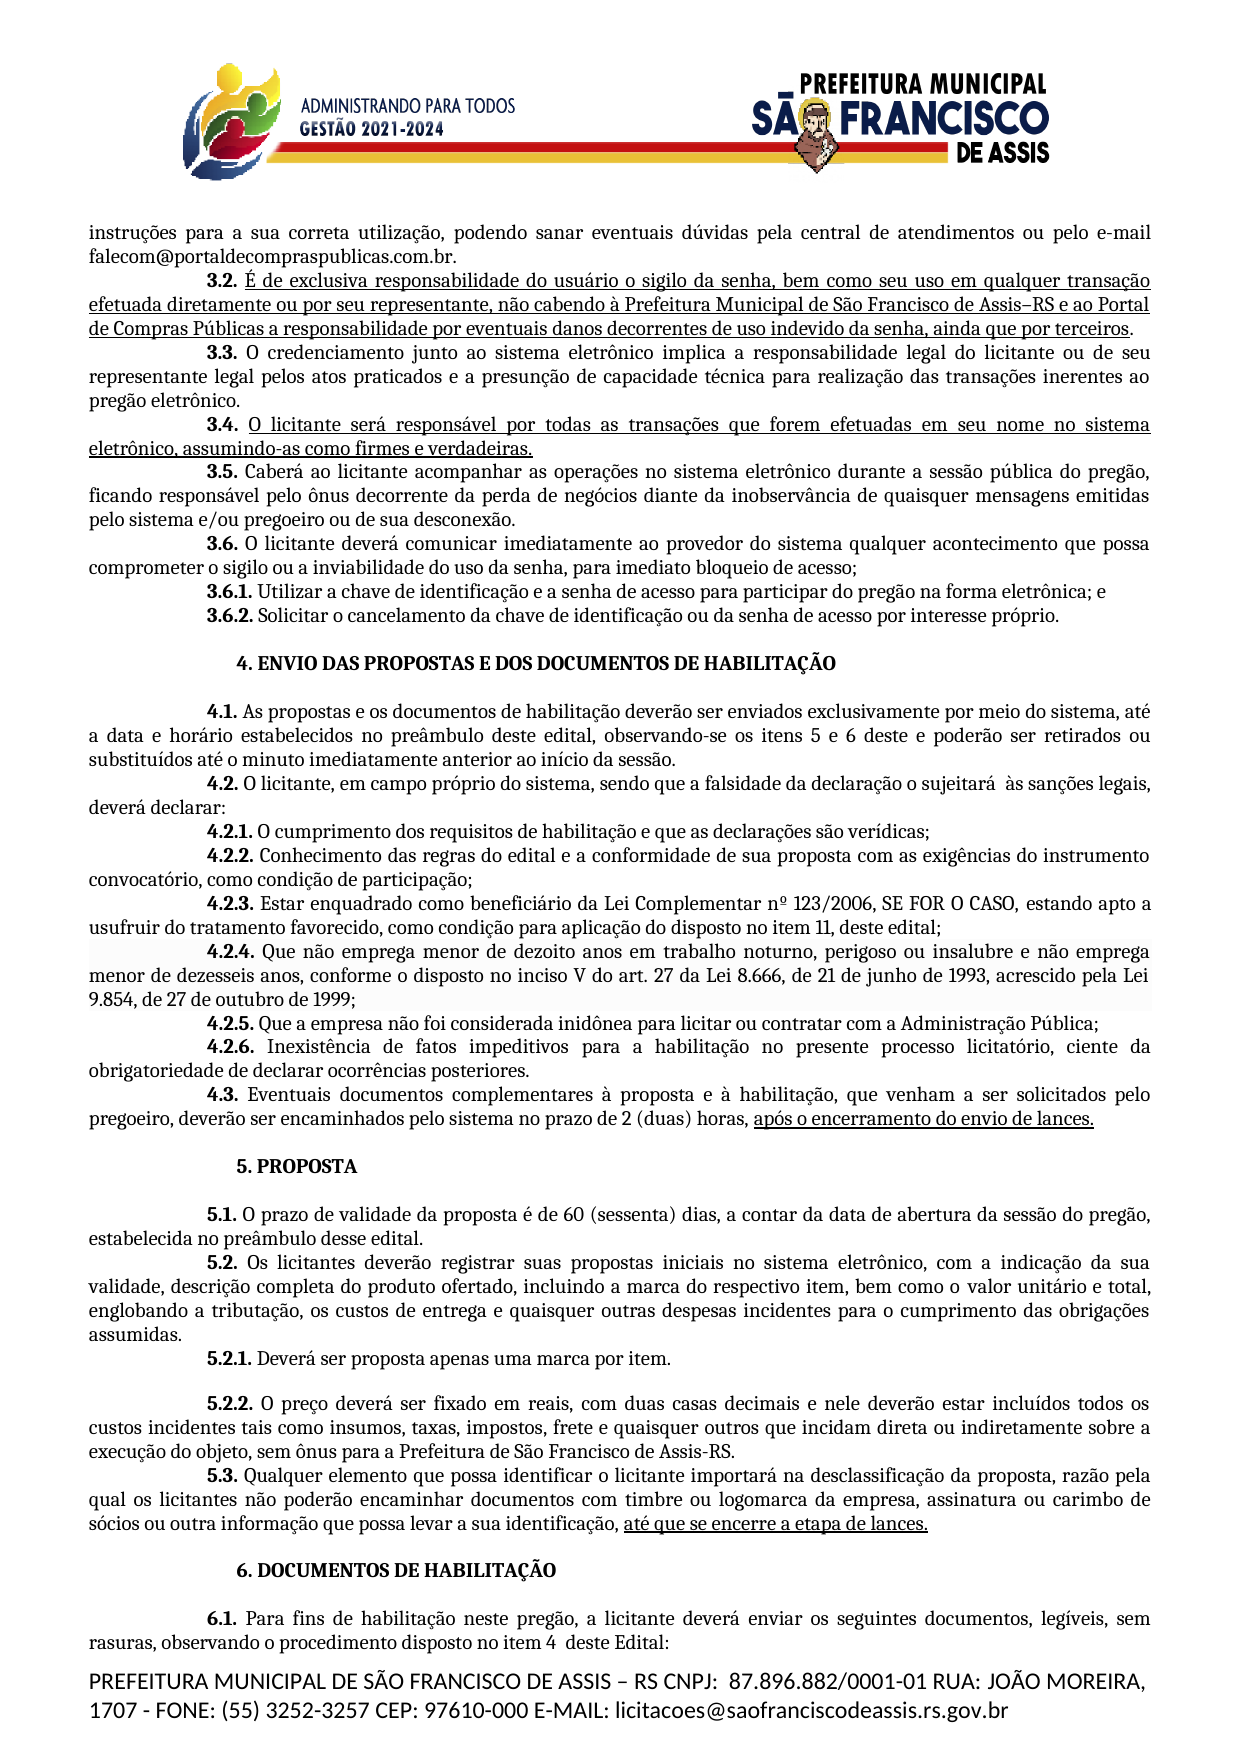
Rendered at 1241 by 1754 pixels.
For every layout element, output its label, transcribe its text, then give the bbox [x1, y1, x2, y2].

text 5.1. O prazo de validade da proposta é de 60 (sessenta) dias, a contar da data de abertura da sessão do pregão, estabelecida no preâmbulo desse edital. [89, 1203, 1152, 1251]
text 4.2.4. Que não emprega menor de dezoito anos em trabalho noturno, perigoso ou insalubre e não emprega menor de dezesseis anos, conforme o disposto no inciso V do art. 27 da Lei 8.666, de 21 de junho de 1993, acrescido pela Lei 9.854, de 27 de outubro de 1999; [89, 939, 1152, 1011]
text 4.1. As propostas e os documentos de habilitação deverão ser enviados exclusivamente por meio do sistema, até a data e horário estabelecidos no preâmbulo deste edital, observando-se os itens 5 e 6 deste e poderão ser retirados ou substituídos até o minuto imediatamente anterior ao início da sessão. [89, 700, 1152, 772]
text 4. ENVIO DAS PROPOSTAS E DOS DOCUMENTOS DE HABILITAÇÃO [89, 652, 1152, 676]
text 3.2. É de exclusiva responsabilidade do usuário o sigilo da senha, bem como seu uso em qualquer transação efetuada diretamente ou por seu representante, não cabendo à Prefeitura Municipal de São Francisco de Assis–RS e ao Portal de Compras Públicas a responsabilidade por eventuais danos decorrentes de uso indevido da senha, ainda que por terceiros. [89, 268, 1152, 340]
text 6.1. Para fins de habilitação neste pregão, a licitante deverá enviar os seguintes documentos, legíveis, sem rasuras, observando o procedimento disposto no item 4 deste Edital: [89, 1607, 1152, 1655]
text 3.5. Caberá ao licitante acompanhar as operações no sistema eletrônico durante a sessão pública do pregão, ficando responsável pelo ônus decorrente da perda de negócios diante da inobservância de quaisquer mensagens emitidas pelo sistema e/ou pregoeiro ou de sua desconexão. [89, 460, 1152, 532]
text 5. PROPOSTA [89, 1155, 1152, 1179]
text 5.3. Qualquer elemento que possa identificar o licitante importará na desclassificação da proposta, razão pela qual os licitantes não poderão encaminhar documentos com timbre ou logomarca da empresa, assinatura ou carimbo de sócios ou outra informação que possa levar a sua identificação, até que se encerre a etapa de lances. [89, 1463, 1152, 1535]
text 6. DOCUMENTOS DE HABILITAÇÃO [89, 1559, 1152, 1583]
text 3.6. O licitante deverá comunicar imediatamente ao provedor do sistema qualquer acontecimento que possa comprometer o sigilo ou a inviabilidade do uso da senha, para imediato bloqueio de acesso; [89, 532, 1152, 580]
text 4.3. Eventuais documentos complementares à proposta e à habilitação, que venham a ser solicitados pelo pregoeiro, deverão ser encaminhados pelo sistema no prazo de 2 (duas) horas, após o encerramento do envio de lances. [89, 1083, 1152, 1131]
text 4.2.3. Estar enquadrado como beneficiário da Lei Complementar nº 123/2006, SE FOR O CASO, estando apto a usufruir do tratamento favorecido, como condição para aplicação do disposto no item 11, deste edital; [89, 891, 1152, 939]
text 3.3. O credenciamento junto ao sistema eletrônico implica a responsabilidade legal do licitante ou de seu representante legal pelos atos praticados e a presunção de capacidade técnica para realização das transações inerentes ao pregão eletrônico. [89, 340, 1152, 412]
text 3.6.2. Solicitar o cancelamento da chave de identificação ou da senha de acesso por interesse próprio. [89, 604, 1152, 628]
text 5.2.1. Deverá ser proposta apenas uma marca por item. [89, 1347, 1152, 1371]
text 3.4. O licitante será responsável por todas as transações que forem efetuadas em seu nome no sistema eletrônico, assumindo-as como firmes e verdadeiras. [89, 412, 1152, 460]
text instruções para a sua correta utilização, podendo sanar eventuais dúvidas pela central de atendimentos ou pelo e-mail falecom@portaldecompraspublicas.com.br. [89, 221, 1152, 268]
text 5.2.2. O preço deverá ser fixado em reais, com duas casas decimais e nele deverão estar incluídos todos os custos incidentes tais como insumos, taxas, impostos, frete e quaisquer outros que incidam direta ou indiretamente sobre a execução do objeto, sem ônus para a Prefeitura de São Francisco de Assis-RS. [89, 1391, 1152, 1463]
text 4.2.2. Conhecimento das regras do edital e a conformidade de sua proposta com as exigências do instrumento convocatório, como condição de participação; [89, 843, 1152, 891]
text 4.2.1. O cumprimento dos requisitos de habilitação e que as declarações são verídicas; [89, 819, 1152, 843]
text 4.2. O licitante, em campo próprio do sistema, sendo que a falsidade da declaração o sujeitará às sanções legais, deverá declarar: [89, 772, 1152, 819]
text 4.2.5. Que a empresa não foi considerada inidônea para licitar ou contratar com a Administração Pública; [89, 1011, 1152, 1035]
text 4.2.6. Inexistência de fatos impeditivos para a habilitação no presente processo licitatório, ciente da obrigatoriedade de declarar ocorrências posteriores. [89, 1035, 1152, 1083]
text 3.6.1. Utilizar a chave de identificação e a senha de acesso para participar do pregão na forma eletrônica; e [89, 580, 1152, 604]
text 5.2. Os licitantes deverão registrar suas propostas iniciais no sistema eletrônico, com a indicação da sua validade, descrição completa do produto ofertado, incluindo a marca do respectivo item, bem como o valor unitário e total, englobando a tributação, os custos de entrega e quaisquer outras despesas incidentes para o cumprimento das obrigações assumidas. [89, 1251, 1152, 1347]
